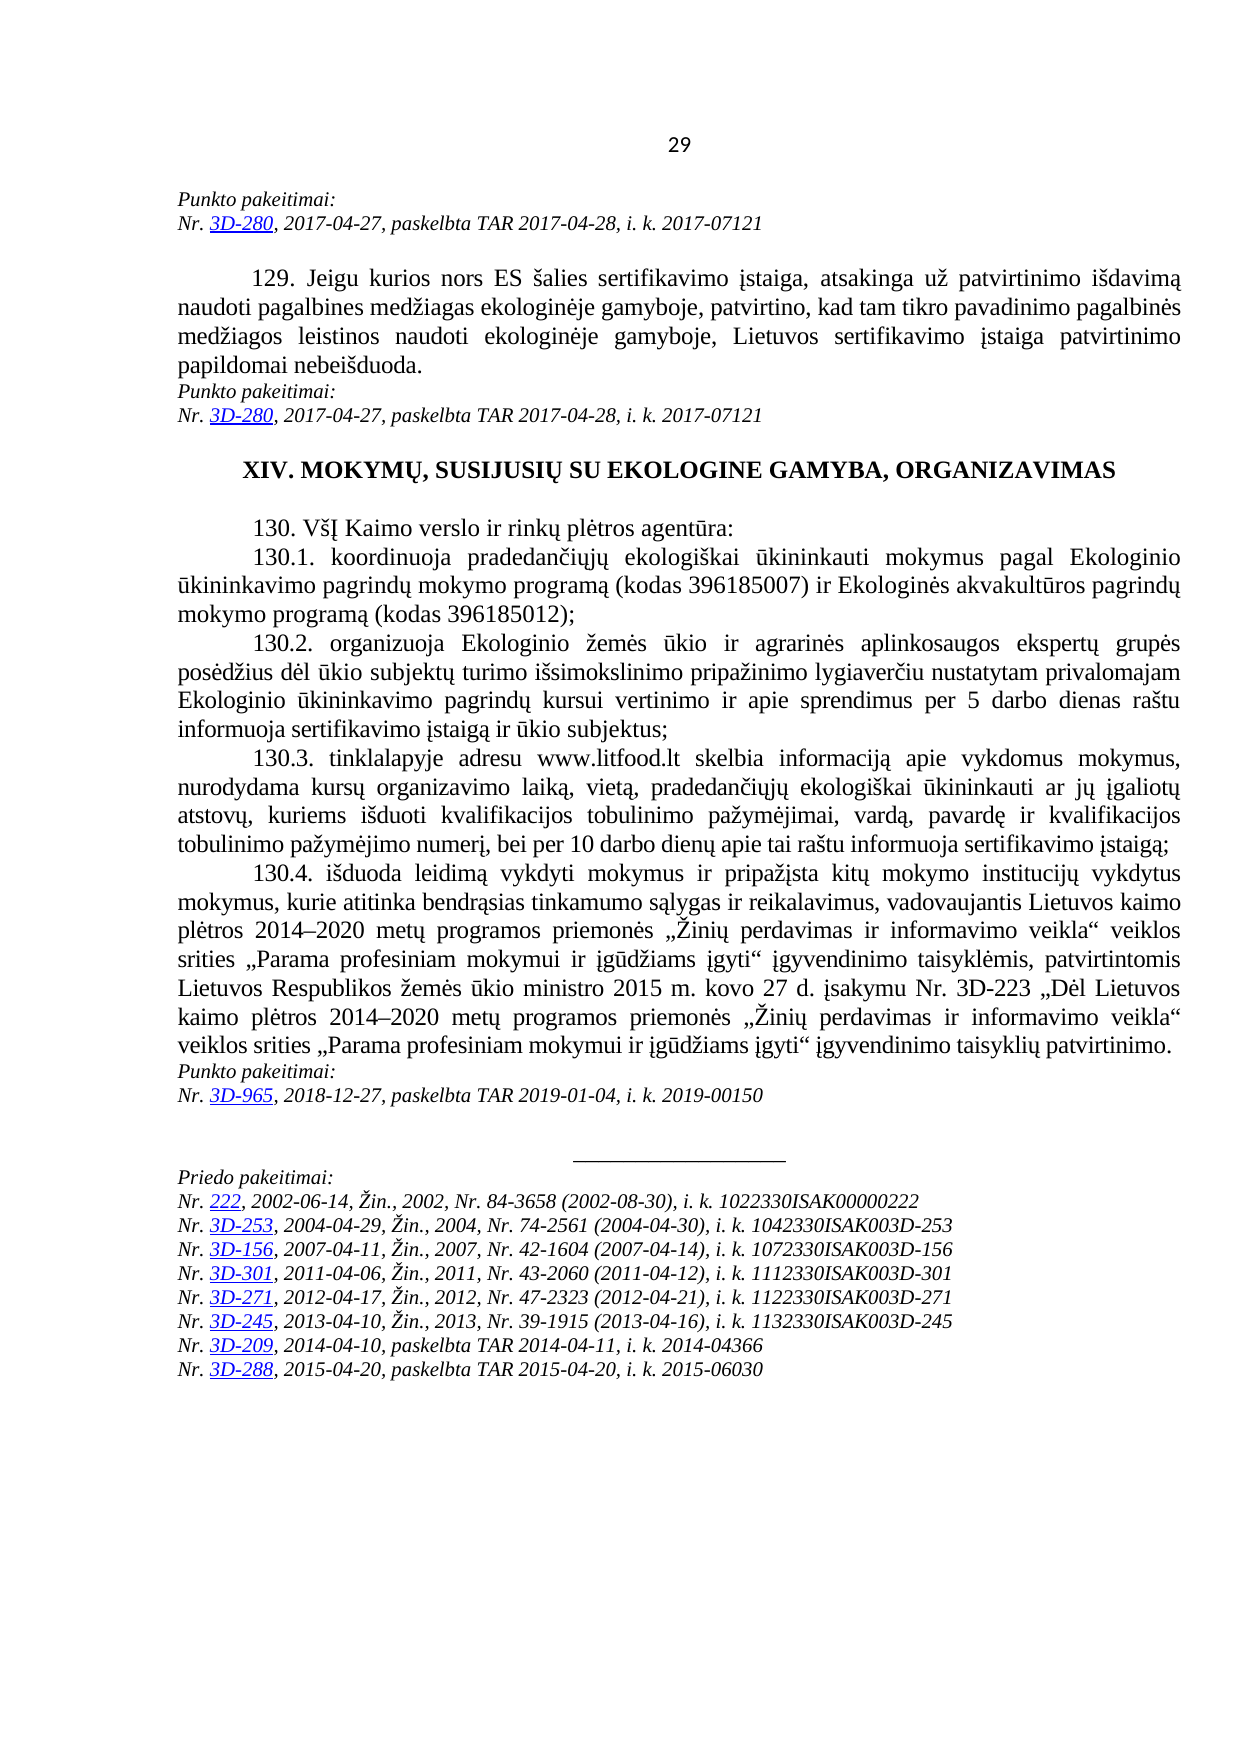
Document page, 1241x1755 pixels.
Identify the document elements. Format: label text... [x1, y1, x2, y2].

text 130. VšĮ Kaimo verslo ir rinkų plėtros agentūra: [177, 513, 1181, 542]
text Nr. 3D-280, 2017-04-27, paskelbta TAR 2017-04-28, i. k. 2017-07121 [177, 211, 1181, 235]
text 130.4. išduoda leidimą vykdyti mokymus ir pripažįsta kitų mokymo institucijų vykdytus mokymus, kurie atitinka bendrąsias tinkamumo sąlygas ir reikalavimus, vadovaujantis Lietuvos kaimo plėtros 2014–2020 metų programos priemonės „Žinių perdavimas ir informavimo veikla“ veiklos srities „Parama profesiniam mokymui ir įgūdžiams įgyti“ įgyvendinimo taisyklėmis, patvirtintomis Lietuvos Respublikos žemės ūkio ministro 2015 m. kovo 27 d. įsakymu Nr. 3D-223 „Dėl Lietuvos kaimo plėtros 2014–2020 metų programos priemonės „Žinių perdavimas ir informavimo veikla“ veiklos srities „Parama profesiniam mokymui ir įgūdžiams įgyti“ įgyvendinimo taisyklių patvirtinimo. [177, 858, 1181, 1059]
text 130.3. tinklalapyje adresu www.litfood.lt skelbia informaciją apie vykdomus mokymus, nurodydama kursų organizavimo laiką, vietą, pradedančiųjų ekologiškai ūkininkauti ar jų įgaliotų atstovų, kuriems išduoti kvalifikacijos tobulinimo pažymėjimai, vardą, pavardę ir kvalifikacijos tobulinimo pažymėjimo numerį, bei per 10 darbo dienų apie tai raštu informuoja sertifikavimo įstaigą; [177, 743, 1181, 858]
text Punkto pakeitimai: [177, 378, 1181, 403]
text Nr. 222, 2002-06-14, Žin., 2002, Nr. 84-3658 (2002-08-30), i. k. 1022330ISAK00000222 [177, 1189, 1181, 1213]
text Punkto pakeitimai: [177, 1059, 1181, 1083]
text 129. Jeigu kurios nors ES šalies sertifikavimo įstaiga, atsakinga už patvirtinimo išdavimą naudoti pagalbines medžiagas ekologinėje gamyboje, patvirtino, kad tam tikro pavadinimo pagalbinės medžiagos leistinos naudoti ekologinėje gamyboje, Lietuvos sertifikavimo įstaiga patvirtinimo papildomai nebeišduoda. [177, 263, 1181, 378]
text Nr. 3D-271, 2012-04-17, Žin., 2012, Nr. 47-2323 (2012-04-21), i. k. 1122330ISAK003D-271 [177, 1285, 1181, 1309]
text Punkto pakeitimai: [177, 187, 1181, 211]
text Nr. 3D-156, 2007-04-11, Žin., 2007, Nr. 42-1604 (2007-04-14), i. k. 1072330ISAK003D-156 [177, 1237, 1181, 1261]
text Nr. 3D-301, 2011-04-06, Žin., 2011, Nr. 43-2060 (2011-04-12), i. k. 1112330ISAK003D-301 [177, 1261, 1181, 1285]
text _________________ [177, 1136, 1181, 1165]
text 130.1. koordinuoja pradedančiųjų ekologiškai ūkininkauti mokymus pagal Ekologinio ūkininkavimo pagrindų mokymo programą (kodas 396185007) ir Ekologinės akvakultūros pagrindų mokymo programą (kodas 396185012); [177, 542, 1181, 628]
text Nr. 3D-288, 2015-04-20, paskelbta TAR 2015-04-20, i. k. 2015-06030 [177, 1357, 1181, 1381]
text Nr. 3D-280, 2017-04-27, paskelbta TAR 2017-04-28, i. k. 2017-07121 [177, 403, 1181, 427]
text Nr. 3D-209, 2014-04-10, paskelbta TAR 2014-04-11, i. k. 2014-04366 [177, 1333, 1181, 1357]
text Nr. 3D-245, 2013-04-10, Žin., 2013, Nr. 39-1915 (2013-04-16), i. k. 1132330ISAK003D-245 [177, 1309, 1181, 1333]
text Nr. 3D-965, 2018-12-27, paskelbta TAR 2019-01-04, i. k. 2019-00150 [177, 1083, 1181, 1107]
text XIV. MOKYMŲ, SUSIJUSIŲ SU EKOLOGINE GAMYBA, ORGANIZAVIMAS [177, 455, 1181, 484]
text Priedo pakeitimai: [177, 1165, 1181, 1189]
text Nr. 3D-253, 2004-04-29, Žin., 2004, Nr. 74-2561 (2004-04-30), i. k. 1042330ISAK003D-253 [177, 1213, 1181, 1237]
text 130.2. organizuoja Ekologinio žemės ūkio ir agrarinės aplinkosaugos ekspertų grupės posėdžius dėl ūkio subjektų turimo išsimokslinimo pripažinimo lygiaverčiu nustatytam privalomajam Ekologinio ūkininkavimo pagrindų kursui vertinimo ir apie sprendimus per 5 darbo dienas raštu informuoja sertifikavimo įstaigą ir ūkio subjektus; [177, 628, 1181, 743]
